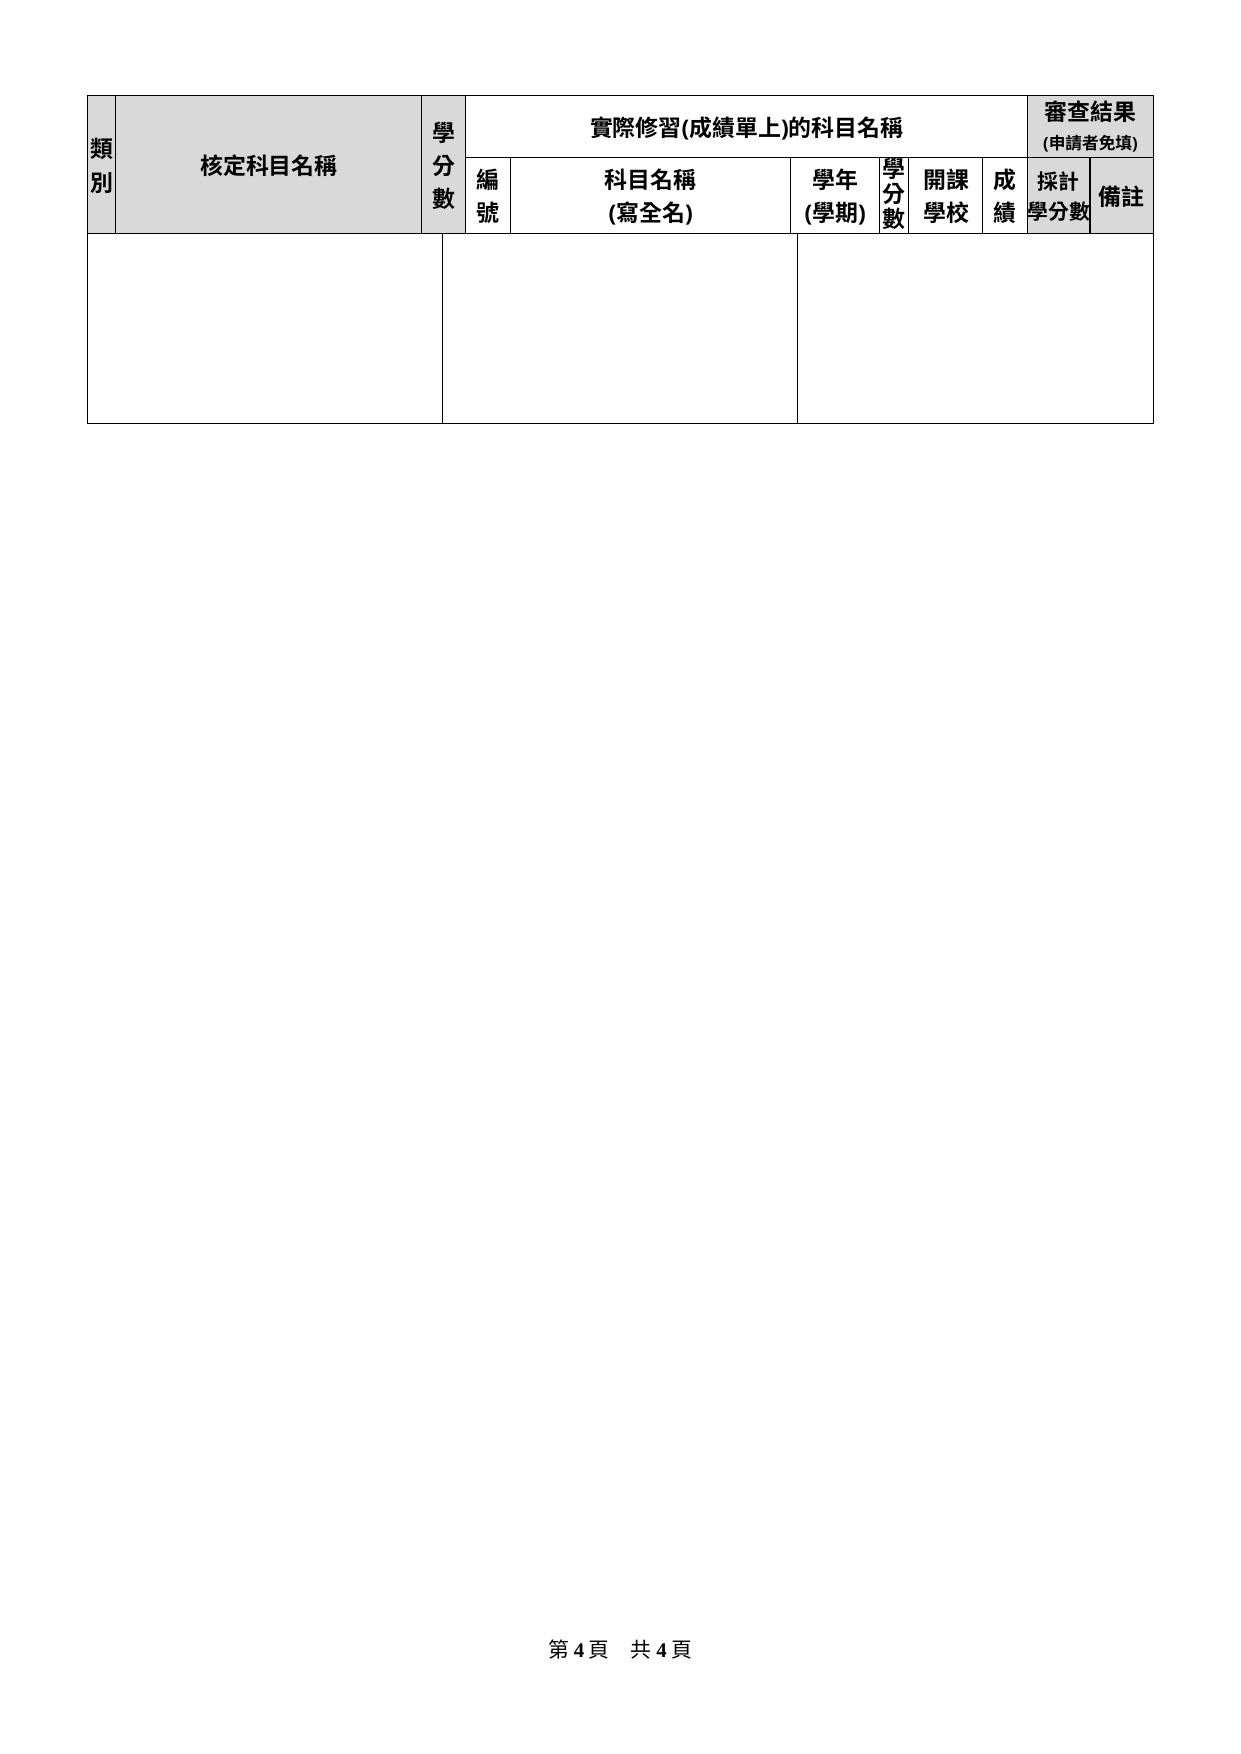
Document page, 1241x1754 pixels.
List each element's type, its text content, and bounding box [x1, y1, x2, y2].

table_cell 採計 學分數 [1028, 158, 1089, 233]
table_cell 成績 [983, 158, 1027, 233]
table_cell [443, 234, 797, 423]
table_cell [88, 234, 442, 423]
table_header 類別 [88, 96, 115, 233]
table_header 學分數 [422, 96, 465, 233]
table_cell 備註 [1091, 158, 1153, 233]
table_cell 學年 (學期) [791, 158, 879, 233]
table_cell 開課學校 [909, 158, 982, 233]
table_header 審查結果 (申請者免填) [1028, 96, 1153, 157]
table_header 實際修習(成績單上)的科目名稱 [466, 96, 1027, 157]
table_cell [798, 234, 1153, 423]
table_cell 學分數 [880, 158, 908, 233]
table_cell 科目名稱 (寫全名) [511, 158, 790, 233]
table_header 核定科目名稱 [116, 96, 421, 233]
table_cell 編號 [466, 158, 510, 233]
